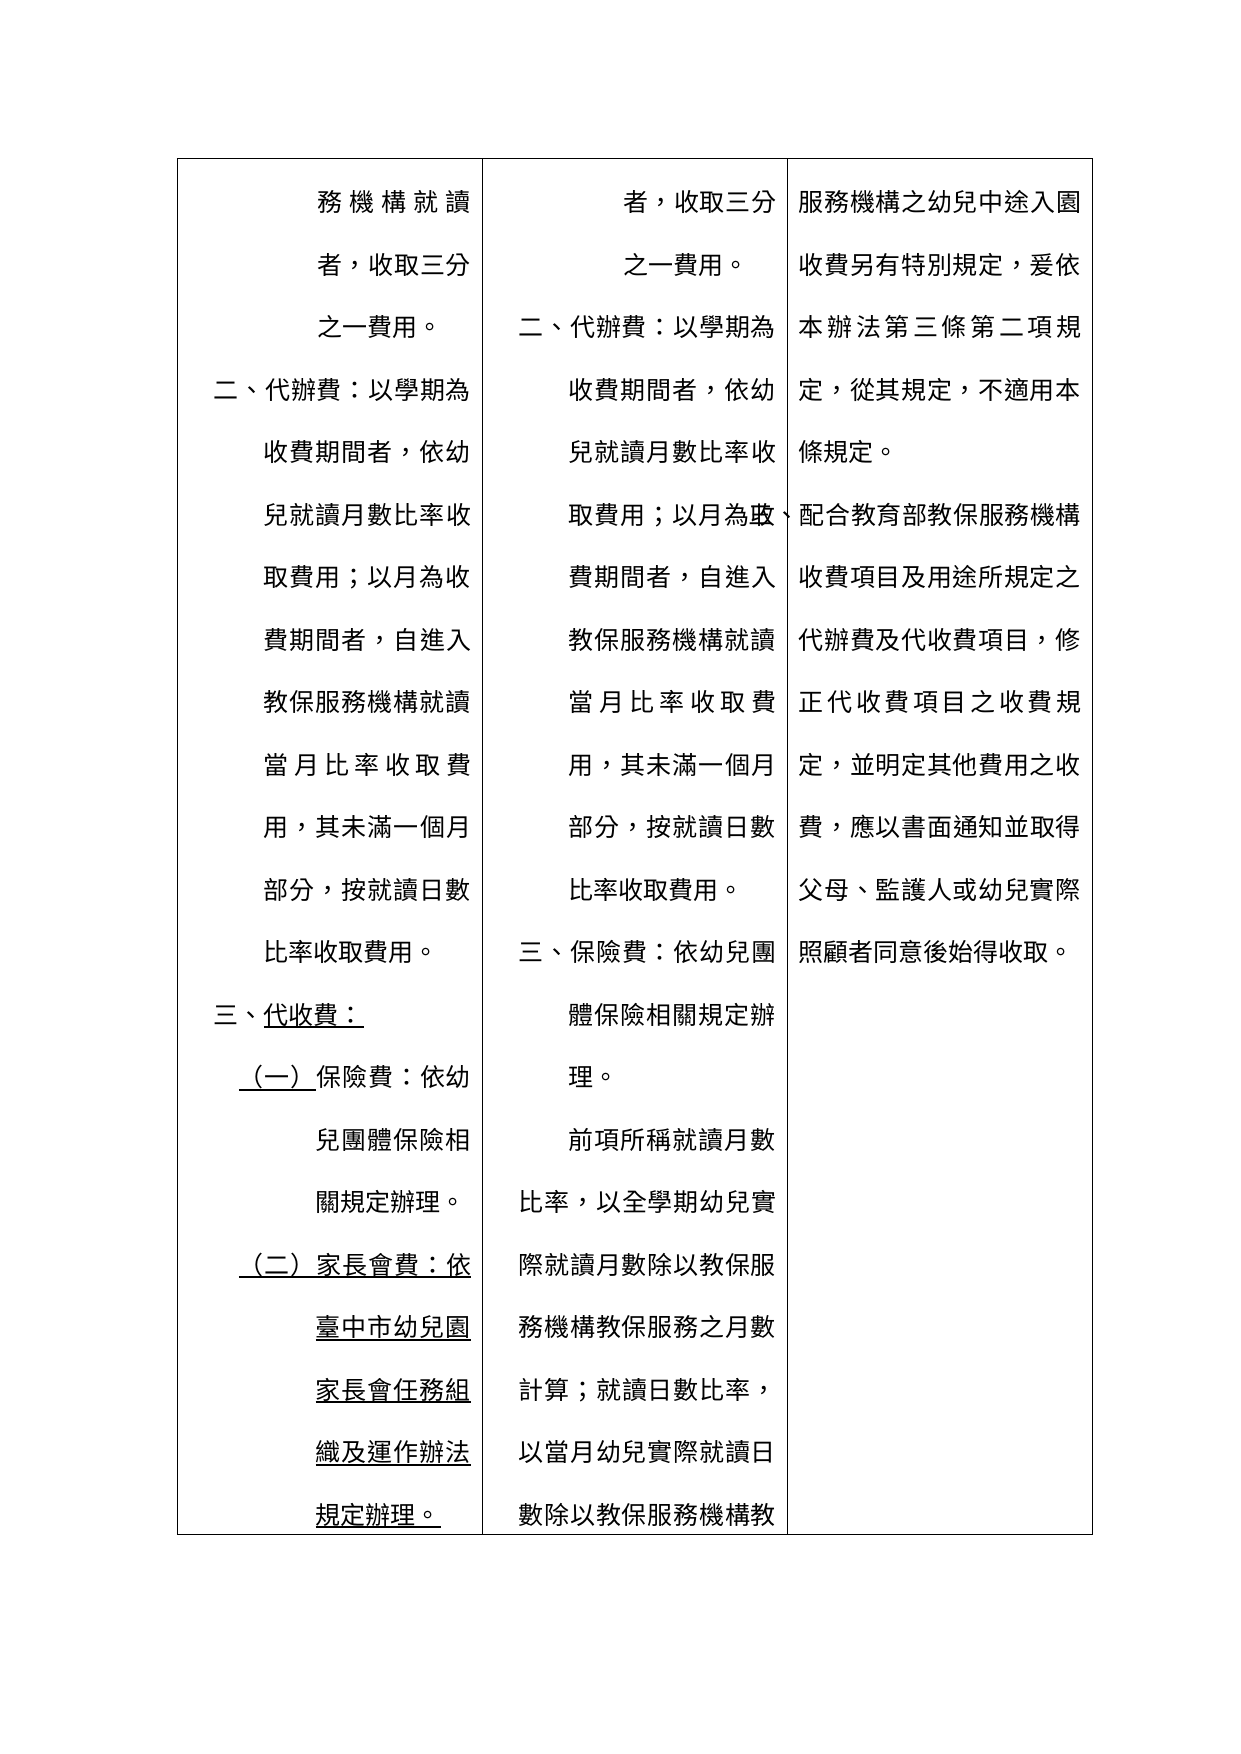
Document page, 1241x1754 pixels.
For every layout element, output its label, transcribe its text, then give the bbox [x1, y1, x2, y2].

table_cell 第六條 幼兒中途進入教保服務機構就讀者，公立幼兒園及準公共幼兒園按幼兒當月就讀日數及當月教保服務日數比率核實計算收費；私立教保服務機構應依下列規定收費： 一、學費、雜費： （一）學期教保服務起始日後，未逾學期教保服務總日數三分之一進入教保服務機構就讀者，收取全額費用。 （二）學期教保服務起始日後，逾學期教保服務總日數三分之一未逾三分之二進入教保服務機構就讀者，收取三分之二費用。 （三）學期教保服務起始日後，逾學期教保服務總日數三分之二進入教保服務機構就讀者，收取三分之一費用。 二、代辦費：以學期為收費期間者，依幼兒就讀月數比率收取費用；以月為收費期間者，自進入教保服務機構就讀當月比率收取費用，其未滿一個月部分，按就讀日數比率收取費用。 三、保險費：依幼兒團體保險相關規定辦理。 前項所稱就讀月數比率，以全學期幼兒實際就讀月數除以教保服務機構教保服務之月數計算；就讀日數比率，以當月幼兒實際就讀日數除以教保服務機構教保服務之日數計算，未滿一個月者按就讀日數比率收取費用。 [483, 159, 787, 1534]
table_cell 一、為符合教育部推動及補助地方政府與私立教保服務機構合作提供準公共教保服務作業要點第一點規定之用語，修正準公共幼兒園為準公共教保服務機構。 二、查非營利幼兒園實施辦法第十九條第二項規定：「幼兒於學期教保服務起始日後，中途入園、離園者，應依幼兒就讀當日起算，按比率覈實收費、退費。」；社區互助式及部落互助式教保服務實施辦法第二十六條第二項第二款規定：「幼兒於學期教保服務起始日後，中途就讀、離開互助教保服務中心者，應自幼兒就讀當日起算，按當月實際就讀日數比率覈實收費、退費。」及職場互助式教保服務實施辦法第二十二條第一項第三款規定：「中途就讀、離開職場教保服務中心、因故請假或依法令停課者，其收費及退費，準用非營利幼兒園實施辦法第十九條第二項及第三項規定。」，上開法令針對就讀特定類型教保服務機構之幼兒中途入園收費另有特別規定，爰依本辦法第三條第二項規定，從其規定，不適用本條規定。 三、配合教育部教保服務機構收費項目及用途所規定之代辦費及代收費項目，修正代收費項目之收費規定，並明定其他費用之收費，應以書面通知並取得父母、監護人或幼兒實際照顧者同意後始得收取。 [788, 159, 1092, 1534]
table_cell 務機構就讀者，收取三分之一費用。 二、代辦費：以學期為收費期間者，依幼兒就讀月數比率收取費用；以月為收費期間者，自進入教保服務機構就讀當月比率收取費用，其未滿一個月部分，按就讀日數比率收取費用。 三、代收費： （一）保險費：依幼兒團體保險相關規定辦理。 （二）家長會費：依臺中市幼兒園家長會任務組織及運作辦法規定辦理。 [178, 159, 482, 1534]
